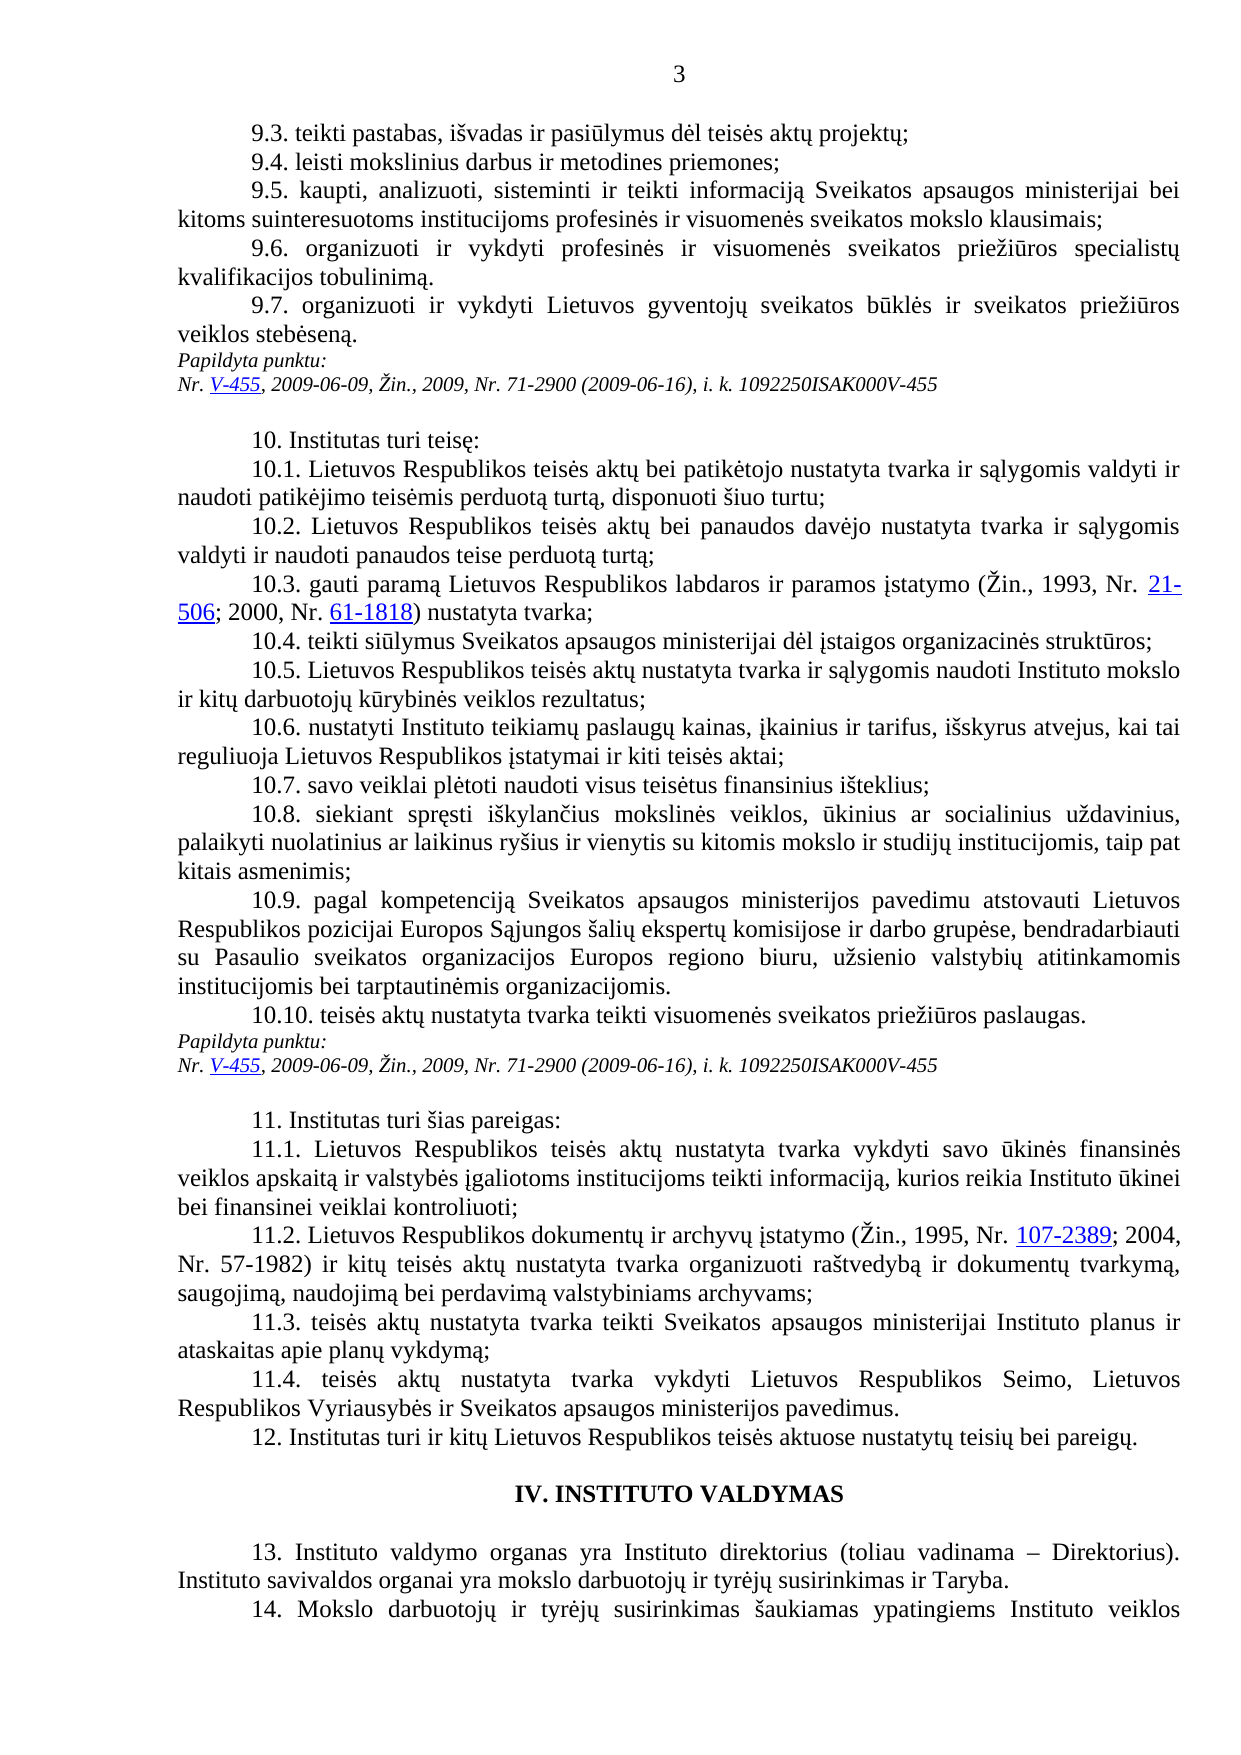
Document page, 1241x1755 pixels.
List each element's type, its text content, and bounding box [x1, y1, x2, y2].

text 9.6. organizuoti ir vykdyti profesinės ir visuomenės sveikatos priežiūros specialistų kvalifikacijos tobulinimą. [177, 233, 1181, 291]
text Papildyta punktu: [177, 1029, 1181, 1053]
text IV. INSTITUTO VALDYMAS [177, 1479, 1181, 1508]
text 9.7. organizuoti ir vykdyti Lietuvos gyventojų sveikatos būklės ir sveikatos priežiūros veiklos stebėseną. [177, 291, 1181, 348]
text 9.3. teikti pastabas, išvadas ir pasiūlymus dėl teisės aktų projektų; [177, 118, 1181, 147]
text 10.6. nustatyti Instituto teikiamų paslaugų kainas, įkainius ir tarifus, išskyrus atvejus, kai tai reguliuoja Lietuvos Respublikos įstatymai ir kiti teisės aktai; [177, 712, 1181, 770]
text Papildyta punktu: [177, 348, 1181, 372]
text 14. Mokslo darbuotojų ir tyrėjų susirinkimas šaukiamas ypatingiems Instituto veiklos [177, 1594, 1181, 1623]
text 11.4. teisės aktų nustatyta tvarka vykdyti Lietuvos Respublikos Seimo, Lietuvos Respublikos Vyriausybės ir Sveikatos apsaugos ministerijos pavedimus. [177, 1364, 1181, 1422]
text 10.1. Lietuvos Respublikos teisės aktų bei patikėtojo nustatyta tvarka ir sąlygomis valdyti ir naudoti patikėjimo teisėmis perduotą turtą, disponuoti šiuo turtu; [177, 454, 1181, 511]
text 11. Institutas turi šias pareigas: [177, 1106, 1181, 1134]
text 10. Institutas turi teisę: [177, 425, 1181, 454]
text 13. Instituto valdymo organas yra Instituto direktorius (toliau vadinama – Direktorius). Instituto savivaldos organai yra mokslo darbuotojų ir tyrėjų susirinkimas ir Taryba. [177, 1537, 1181, 1594]
text 10.4. teikti siūlymus Sveikatos apsaugos ministerijai dėl įstaigos organizacinės struktūros; [177, 626, 1181, 655]
text 11.2. Lietuvos Respublikos dokumentų ir archyvų įstatymo (Žin., 1995, Nr. 107-2389; 2004, Nr. 57-1982) ir kitų teisės aktų nustatyta tvarka organizuoti raštvedybą ir dokumentų tvarkymą, saugojimą, naudojimą bei perdavimą valstybiniams archyvams; [177, 1221, 1181, 1307]
text Nr. V-455, 2009-06-09, Žin., 2009, Nr. 71-2900 (2009-06-16), i. k. 1092250ISAK000V-455 [177, 1053, 1181, 1077]
text 10.5. Lietuvos Respublikos teisės aktų nustatyta tvarka ir sąlygomis naudoti Instituto mokslo ir kitų darbuotojų kūrybinės veiklos rezultatus; [177, 655, 1181, 712]
text 10.10. teisės aktų nustatyta tvarka teikti visuomenės sveikatos priežiūros paslaugas. [177, 1000, 1181, 1029]
text 11.3. teisės aktų nustatyta tvarka teikti Sveikatos apsaugos ministerijai Instituto planus ir ataskaitas apie planų vykdymą; [177, 1307, 1181, 1364]
text Nr. V-455, 2009-06-09, Žin., 2009, Nr. 71-2900 (2009-06-16), i. k. 1092250ISAK000V-455 [177, 372, 1181, 396]
text 9.4. leisti mokslinius darbus ir metodines priemones; [177, 147, 1181, 176]
text 10.3. gauti paramą Lietuvos Respublikos labdaros ir paramos įstatymo (Žin., 1993, Nr. 21-506; 2000, Nr. 61-1818) nustatyta tvarka; [177, 569, 1181, 626]
text 10.8. siekiant spręsti iškylančius mokslinės veiklos, ūkinius ar socialinius uždavinius, palaikyti nuolatinius ar laikinus ryšius ir vienytis su kitomis mokslo ir studijų institucijomis, taip pat kitais asmenimis; [177, 799, 1181, 885]
text 10.9. pagal kompetenciją Sveikatos apsaugos ministerijos pavedimu atstovauti Lietuvos Respublikos pozicijai Europos Sąjungos šalių ekspertų komisijose ir darbo grupėse, bendradarbiauti su Pasaulio sveikatos organizacijos Europos regiono biuru, užsienio valstybių atitinkamomis institucijomis bei tarptautinėmis organizacijomis. [177, 885, 1181, 1000]
text 12. Institutas turi ir kitų Lietuvos Respublikos teisės aktuose nustatytų teisių bei pareigų. [177, 1422, 1181, 1451]
text 10.2. Lietuvos Respublikos teisės aktų bei panaudos davėjo nustatyta tvarka ir sąlygomis valdyti ir naudoti panaudos teise perduotą turtą; [177, 511, 1181, 569]
text 11.1. Lietuvos Respublikos teisės aktų nustatyta tvarka vykdyti savo ūkinės finansinės veiklos apskaitą ir valstybės įgaliotoms institucijoms teikti informaciją, kurios reikia Instituto ūkinei bei finansinei veiklai kontroliuoti; [177, 1134, 1181, 1221]
text 9.5. kaupti, analizuoti, sisteminti ir teikti informaciją Sveikatos apsaugos ministerijai bei kitoms suinteresuotoms institucijoms profesinės ir visuomenės sveikatos mokslo klausimais; [177, 176, 1181, 233]
text 10.7. savo veiklai plėtoti naudoti visus teisėtus finansinius išteklius; [177, 770, 1181, 799]
